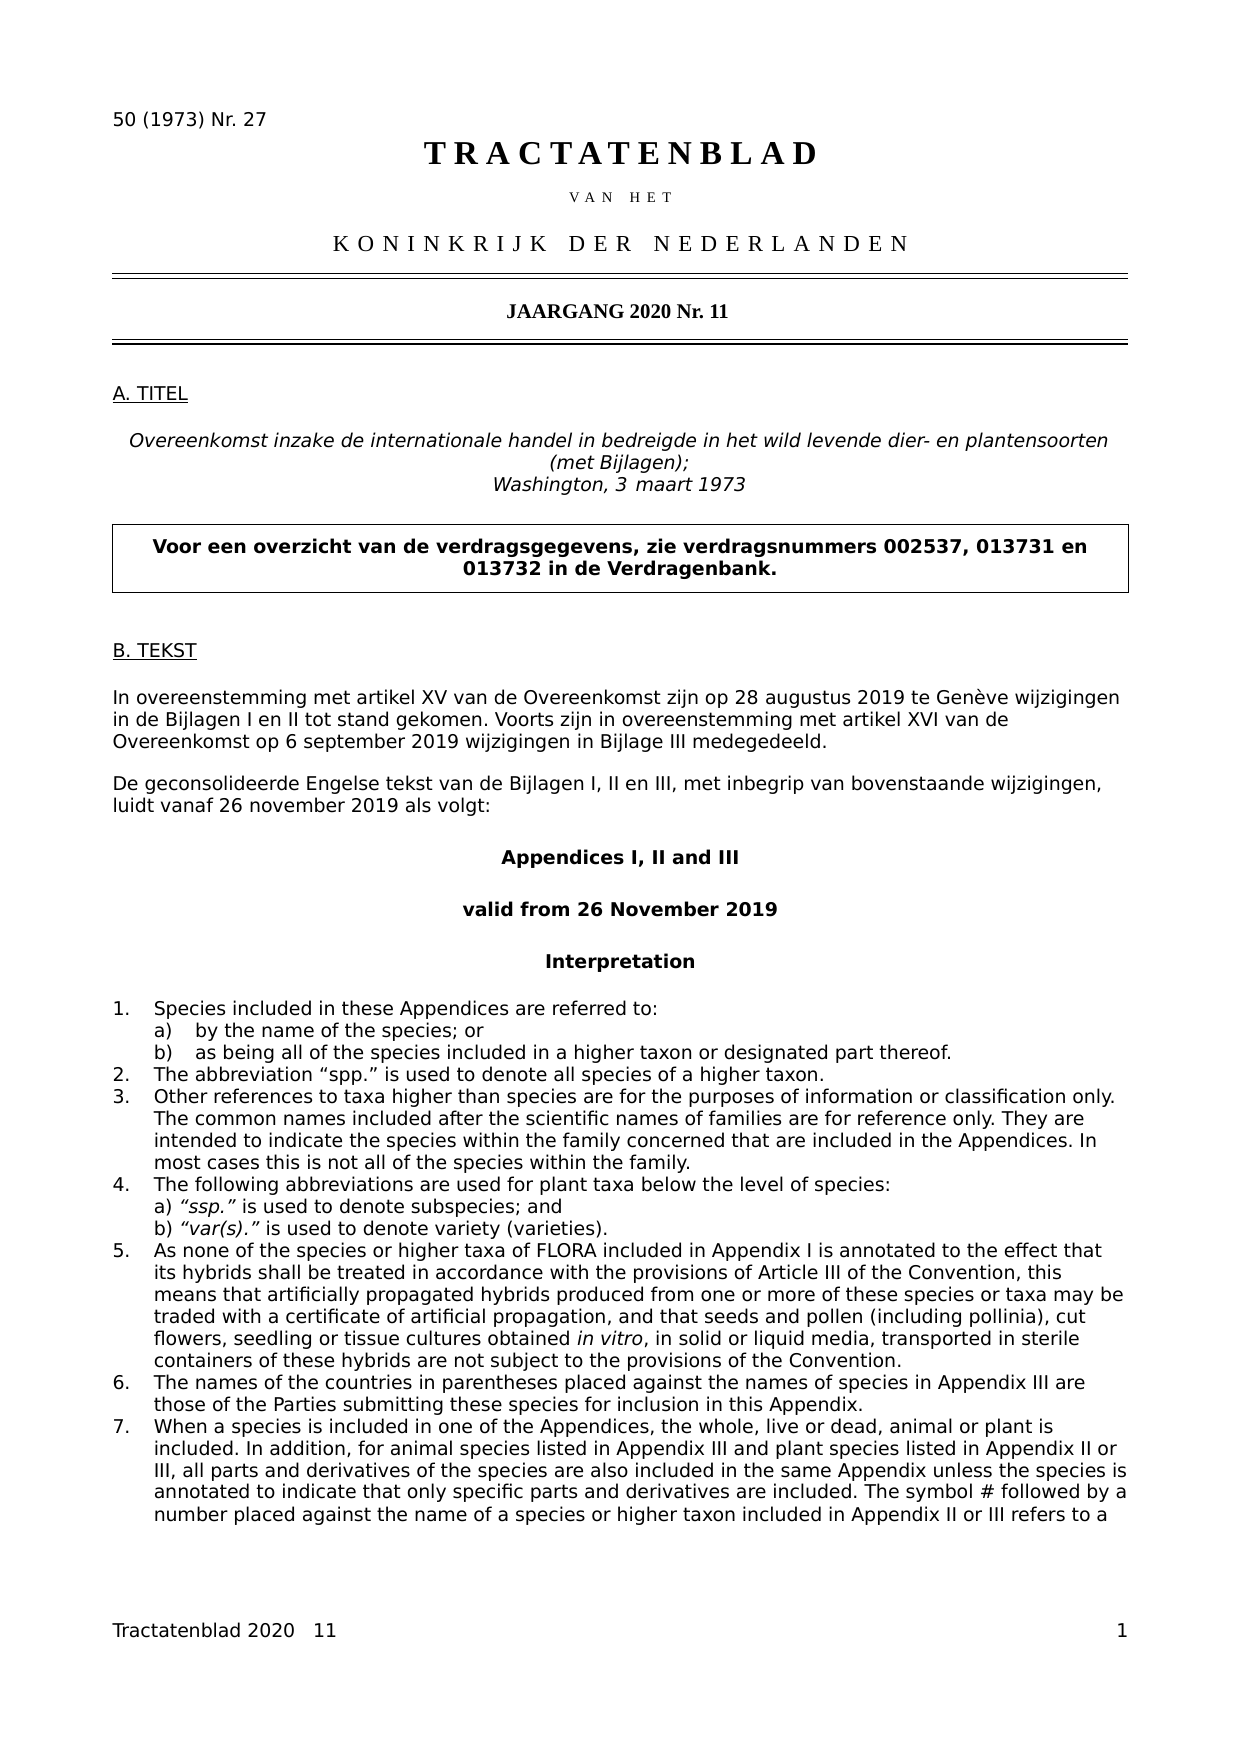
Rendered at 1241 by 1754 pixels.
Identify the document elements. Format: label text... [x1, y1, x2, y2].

text De geconsolideerde Engelse tekst van de Bijlagen I, II en III, met inbegrip van bovenstaande wijzigingen, luidt vanaf 26 november 2019 als volgt: [112, 773, 1128, 817]
subtitle Interpretation [112, 951, 1128, 973]
text Overeenkomst inzake de internationale handel in bedreigde in het wild levende dier- en plantensoorten (met Bijlagen); [112, 430, 1128, 474]
text 5. As none of the species or higher taxa of FLORA included in Appendix I is annotated to the effect that its hybrids shall be treated in accordance with the provisions of Article III of the Convention, this means that artificially propagated hybrids produced from one or more of these species or taxa may be traded with a certificate of artificial propagation, and that seeds and pollen (including pollinia), cut flowers, seedling or tissue cultures obtained in vitro, in solid or liquid media, transported in sterile containers of these hybrids are not subject to the provisions of the Convention. [112, 1240, 1128, 1372]
subtitle valid from 26 November 2019 [112, 899, 1128, 921]
text a) “ssp.” is used to denote subspecies; and [153, 1196, 1128, 1218]
subtitle B. TEKST [112, 640, 1128, 662]
subtitle Appendices I, II and III [112, 847, 1128, 869]
text 1. Species included in these Appendices are referred to: [112, 998, 1128, 1020]
text a) by the name of the species; or [153, 1020, 1128, 1042]
text VAN HET [112, 189, 1128, 206]
text 7. When a species is included in one of the Appendices, the whole, live or dead, animal or plant is included. In addition, for animal species listed in Appendix III and plant species listed in Appendix II or III, all parts and derivatives of the species are also included in the same Appendix unless the species is annotated to indicate that only specific parts and derivatives are included. The symbol # followed by a number placed against the name of a species or higher taxon included in Appendix II or III refers to a [112, 1416, 1128, 1525]
text 3. Other references to taxa higher than species are for the purposes of information or classification only. The common names included after the scientific names of families are for reference only. They are intended to indicate the species within the family concerned that are included in the Appendices. In most cases this is not all of the species within the family. [112, 1086, 1128, 1174]
subtitle A. TITEL [112, 383, 1128, 405]
text JAARGANG 2020 Nr. 11 [112, 299, 1128, 323]
text 6. The names of the countries in parentheses placed against the names of species in Appendix III are those of the Parties submitting these species for inclusion in this Appendix. [112, 1372, 1128, 1416]
text 4. The following abbreviations are used for plant taxa below the level of species: [112, 1174, 1128, 1196]
text TRACTATENBLAD [112, 133, 1128, 172]
text 2. The abbreviation “spp.” is used to denote all species of a higher taxon. [112, 1064, 1128, 1086]
text b) “var(s).” is used to denote variety (varieties). [153, 1218, 1128, 1240]
text Washington, 3 maart 1973 [112, 474, 1128, 496]
text KONINKRIJK DER NEDERLANDEN [112, 229, 1128, 256]
text In overeenstemming met artikel XV van de Overeenkomst zijn op 28 augustus 2019 te Genève wijzigingen in de Bijlagen I en II tot stand gekomen. Voorts zijn in overeenstemming met artikel XVI van de Overeenkomst op 6 september 2019 wijzigingen in Bijlage III medegedeeld. [112, 687, 1128, 753]
text b) as being all of the species included in a higher taxon or designated part thereof. [153, 1042, 1128, 1064]
text 50 (1973) Nr. 27 [112, 109, 1128, 131]
